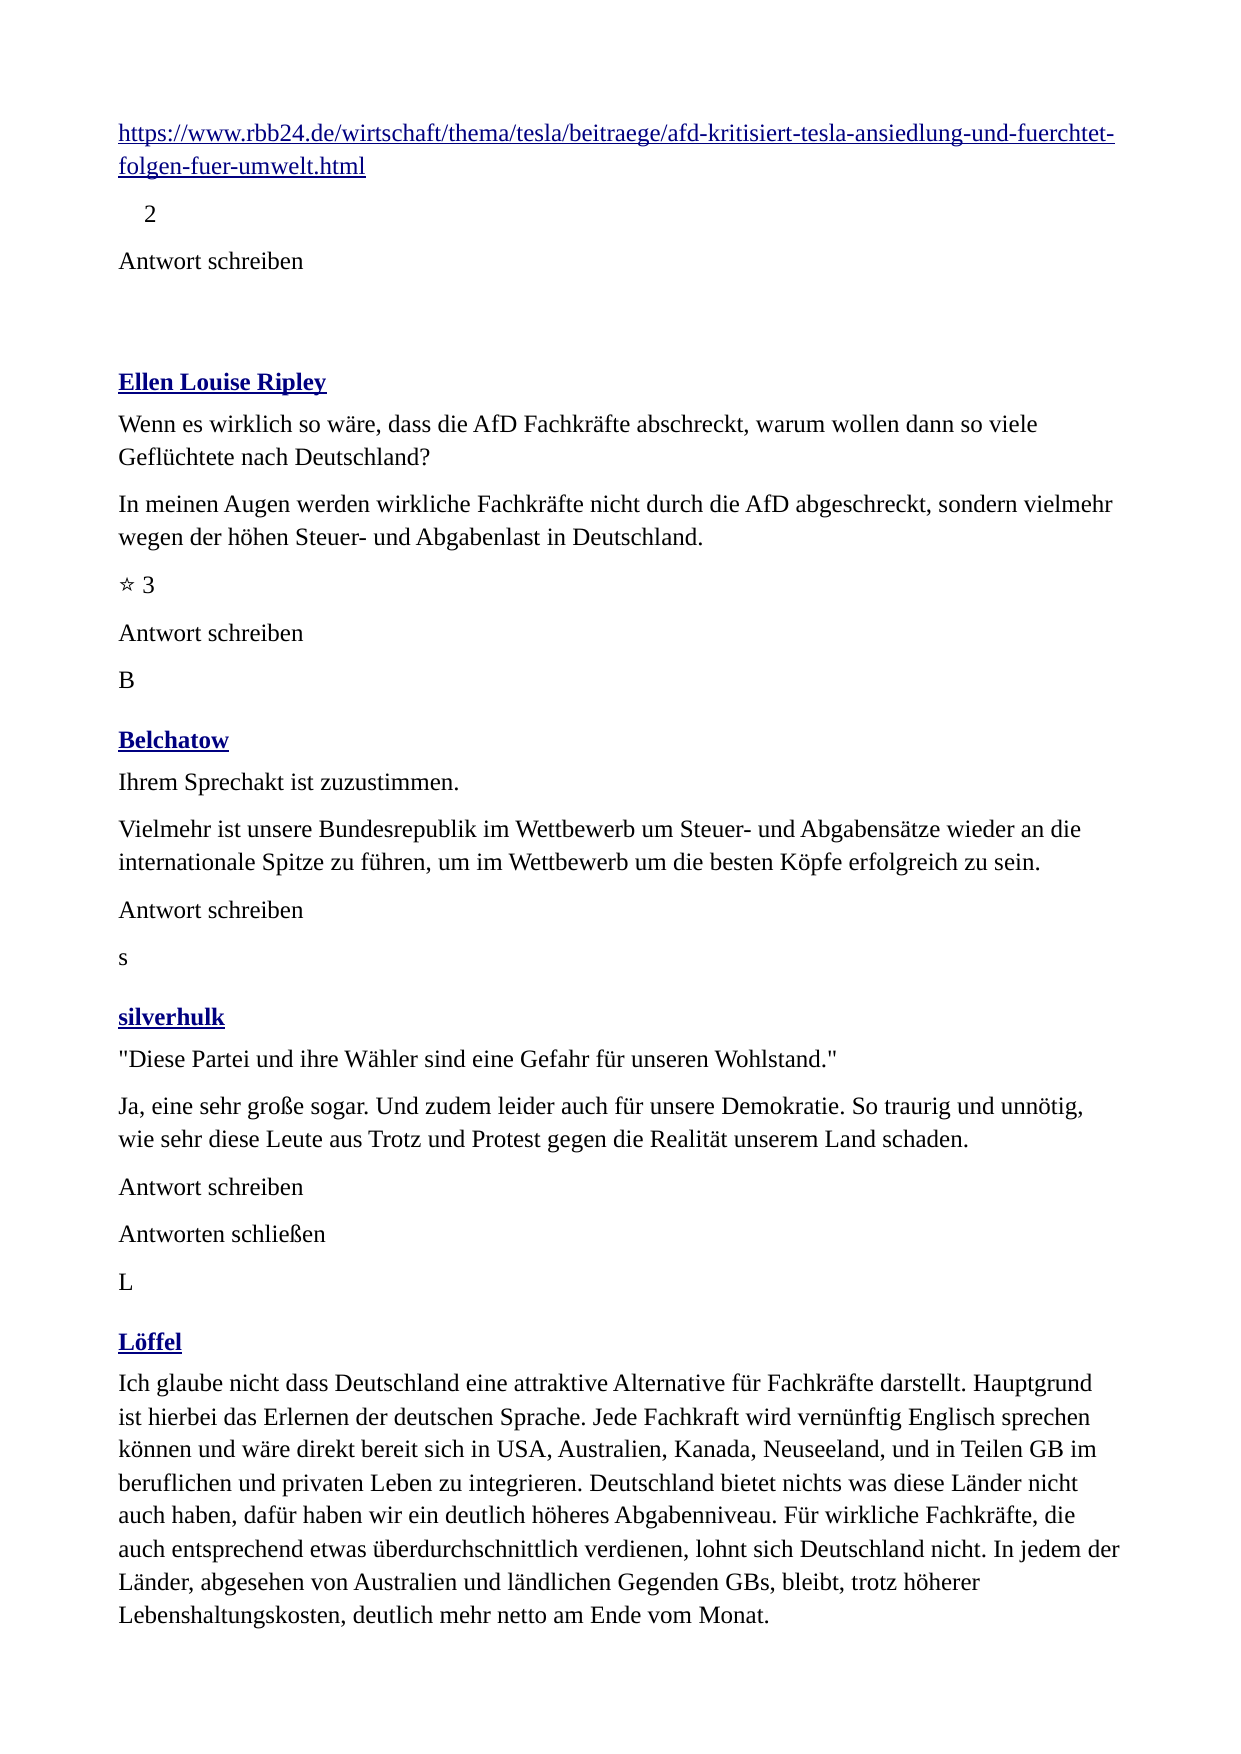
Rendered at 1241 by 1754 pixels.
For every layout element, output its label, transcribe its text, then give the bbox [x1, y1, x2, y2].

text In meinen Augen werden wirkliche Fachkräfte nicht durch die AfD abgeschreckt, sondern vielmehr wegen der höhen Steuer- und Abgabenlast in Deutschland. [118, 489, 1122, 551]
text Antwort schreiben [118, 895, 1122, 923]
text Vielmehr ist unsere Bundesrepublik im Wettbewerb um Steuer- und Abgabensätze wieder an die internationale Spitze zu führen, um im Wettbewerb um die besten Köpfe erfolgreich zu sein. [118, 814, 1122, 876]
text https://www.rbb24.de/wirtschaft/thema/tesla/beitraege/afd-kritisiert-tesla-ansiedlung-und-fuerchtet-folgen-fuer-umwelt.html [118, 118, 1122, 180]
text Antworten schließen [118, 1219, 1122, 1248]
subtitle Belchatow [118, 725, 1122, 754]
text Wenn es wirklich so wäre, dass die AfD Fachkräfte abschreckt, warum wollen dann so viele Geflüchtete nach Deutschland? [118, 409, 1122, 471]
text L [118, 1267, 1122, 1296]
text Antwort schreiben [118, 246, 1122, 275]
text s [118, 942, 1122, 971]
text Ihrem Sprechakt ist zuzustimmen. [118, 767, 1122, 795]
text Ich glaube nicht dass Deutschland eine attraktive Alternative für Fachkräfte darstellt. Hauptgrund ist hierbei das Erlernen der deutschen Sprache. Jede Fachkraft wird vernünftig Englisch sprechen können und wäre direkt bereit sich in USA, Australien, Kanada, Neuseeland, und in Teilen GB im beruflichen und privaten Leben zu integrieren. Deutschland bietet nichts was diese Länder nicht auch haben, dafür haben wir ein deutlich höheres Abgabenniveau. Für wirkliche Fachkräfte, die auch entsprechend etwas überdurchschnittlich verdienen, lohnt sich Deutschland nicht. In jedem der Länder, abgesehen von Australien und ländlichen Gegenden GBs, bleibt, trotz höherer Lebenshaltungskosten, deutlich mehr netto am Ende vom Monat. [118, 1368, 1122, 1628]
text 🤨 2 [118, 199, 1122, 227]
text B [118, 665, 1122, 694]
text Ja, eine sehr große sogar. Und zudem leider auch für unsere Demokratie. So traurig und unnötig, wie sehr diese Leute aus Trotz und Protest gegen die Realität unserem Land schaden. [118, 1091, 1122, 1153]
text Antwort schreiben [118, 618, 1122, 646]
subtitle Ellen Louise Ripley [118, 367, 1122, 396]
text Antwort schreiben [118, 1172, 1122, 1201]
text "Diese Partei und ihre Wähler sind eine Gefahr für unseren Wohlstand." [118, 1044, 1122, 1072]
subtitle silverhulk [118, 1002, 1122, 1031]
text ⭐️ 3 [118, 570, 1122, 599]
subtitle Löffel [118, 1327, 1122, 1356]
